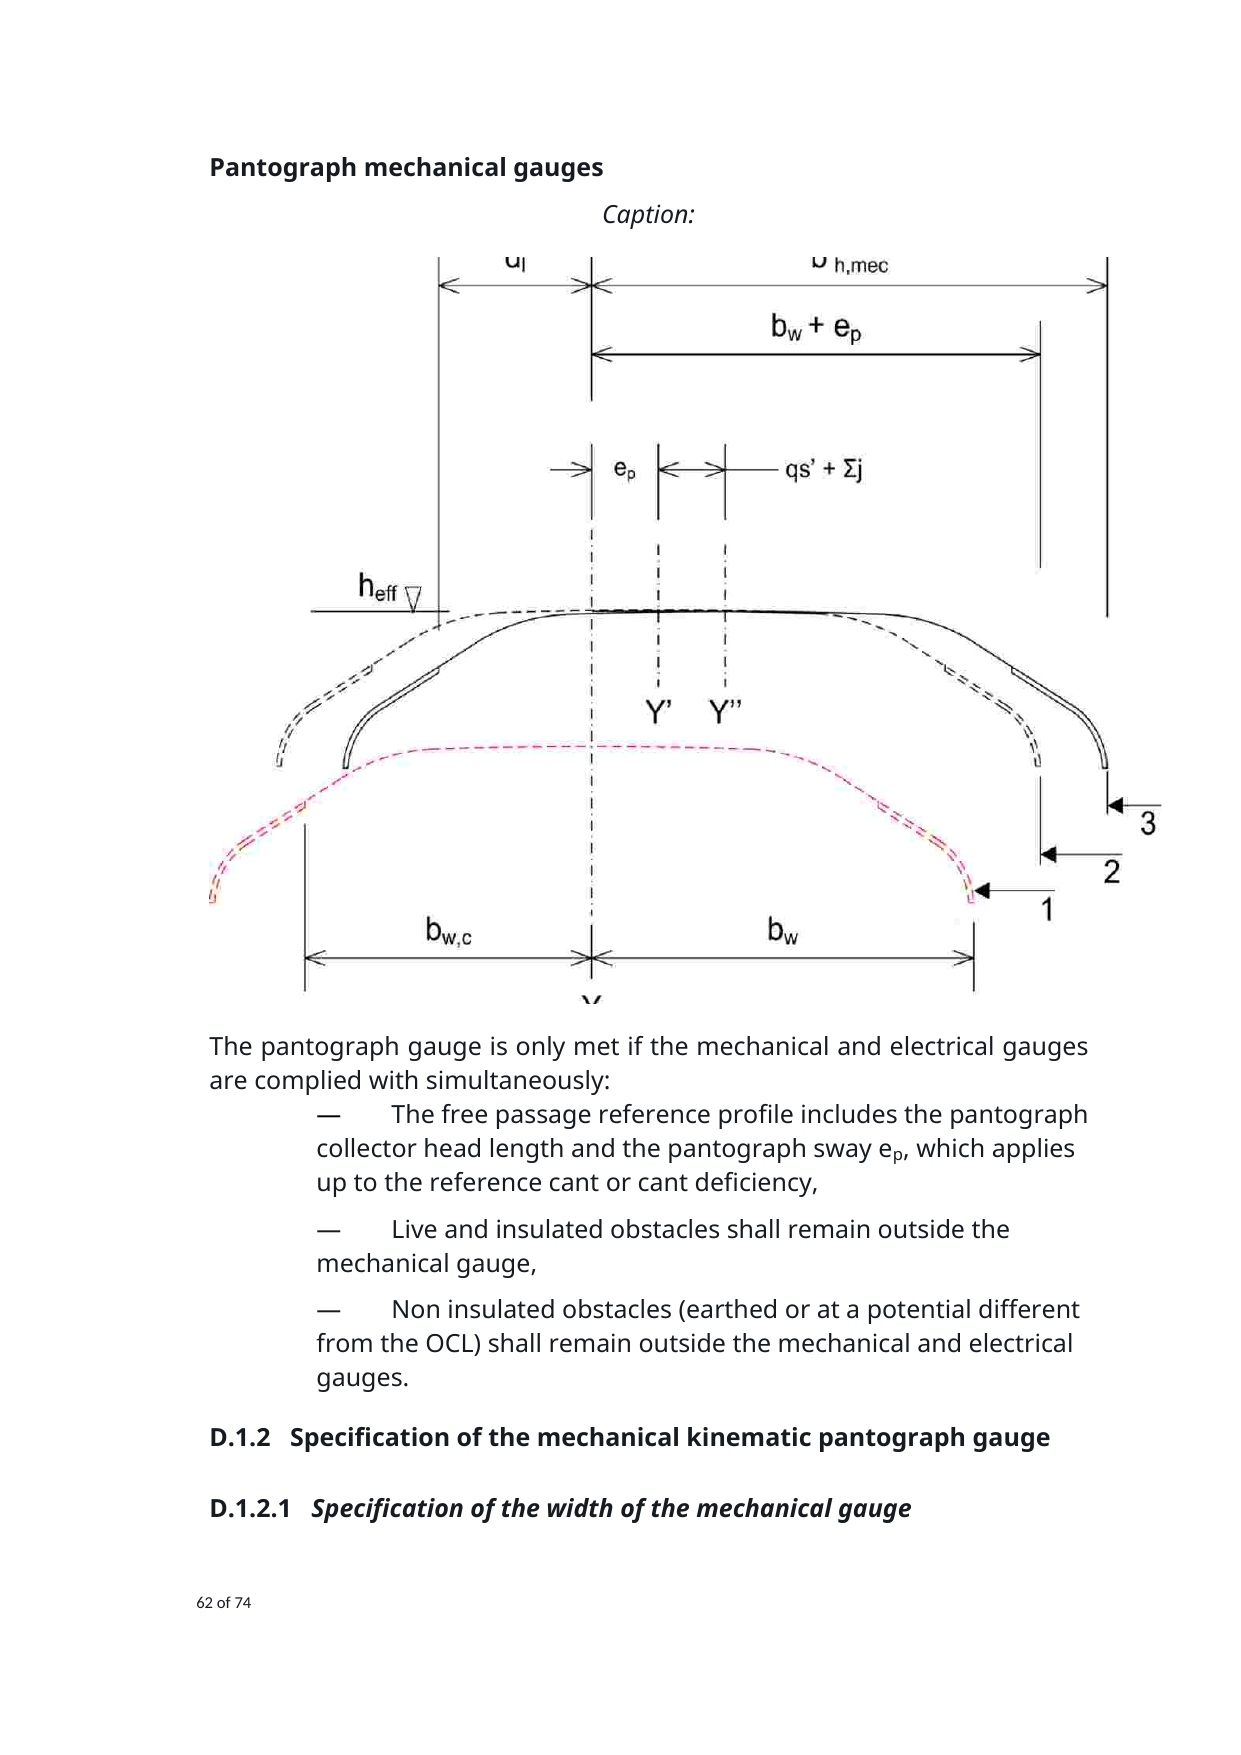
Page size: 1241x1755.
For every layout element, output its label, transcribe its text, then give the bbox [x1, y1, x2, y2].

list Non insulated obstacles (earthed or at a potential different from the OCL) shall remain outside the mechanical and electrical gauges. [316, 1292, 1090, 1394]
list The free passage reference profile includes the pantograph collector head length and the pantograph sway ep, which applies up to the reference cant or cant deficiency, [316, 1097, 1090, 1199]
list Live and insulated obstacles shall remain outside the mechanical gauge, [316, 1211, 1090, 1279]
text The pantograph gauge is only met if the mechanical and electrical gauges are complied with simultaneously: [209, 1028, 1090, 1097]
text D.1.2 Specification of the mechanical kinematic pantograph gauge [209, 1419, 1090, 1453]
text Pantograph mechanical gauges [209, 150, 1090, 184]
text Caption: [209, 197, 1090, 231]
text D.1.2.1 Specification of the width of the mechanical gauge [209, 1491, 1090, 1525]
